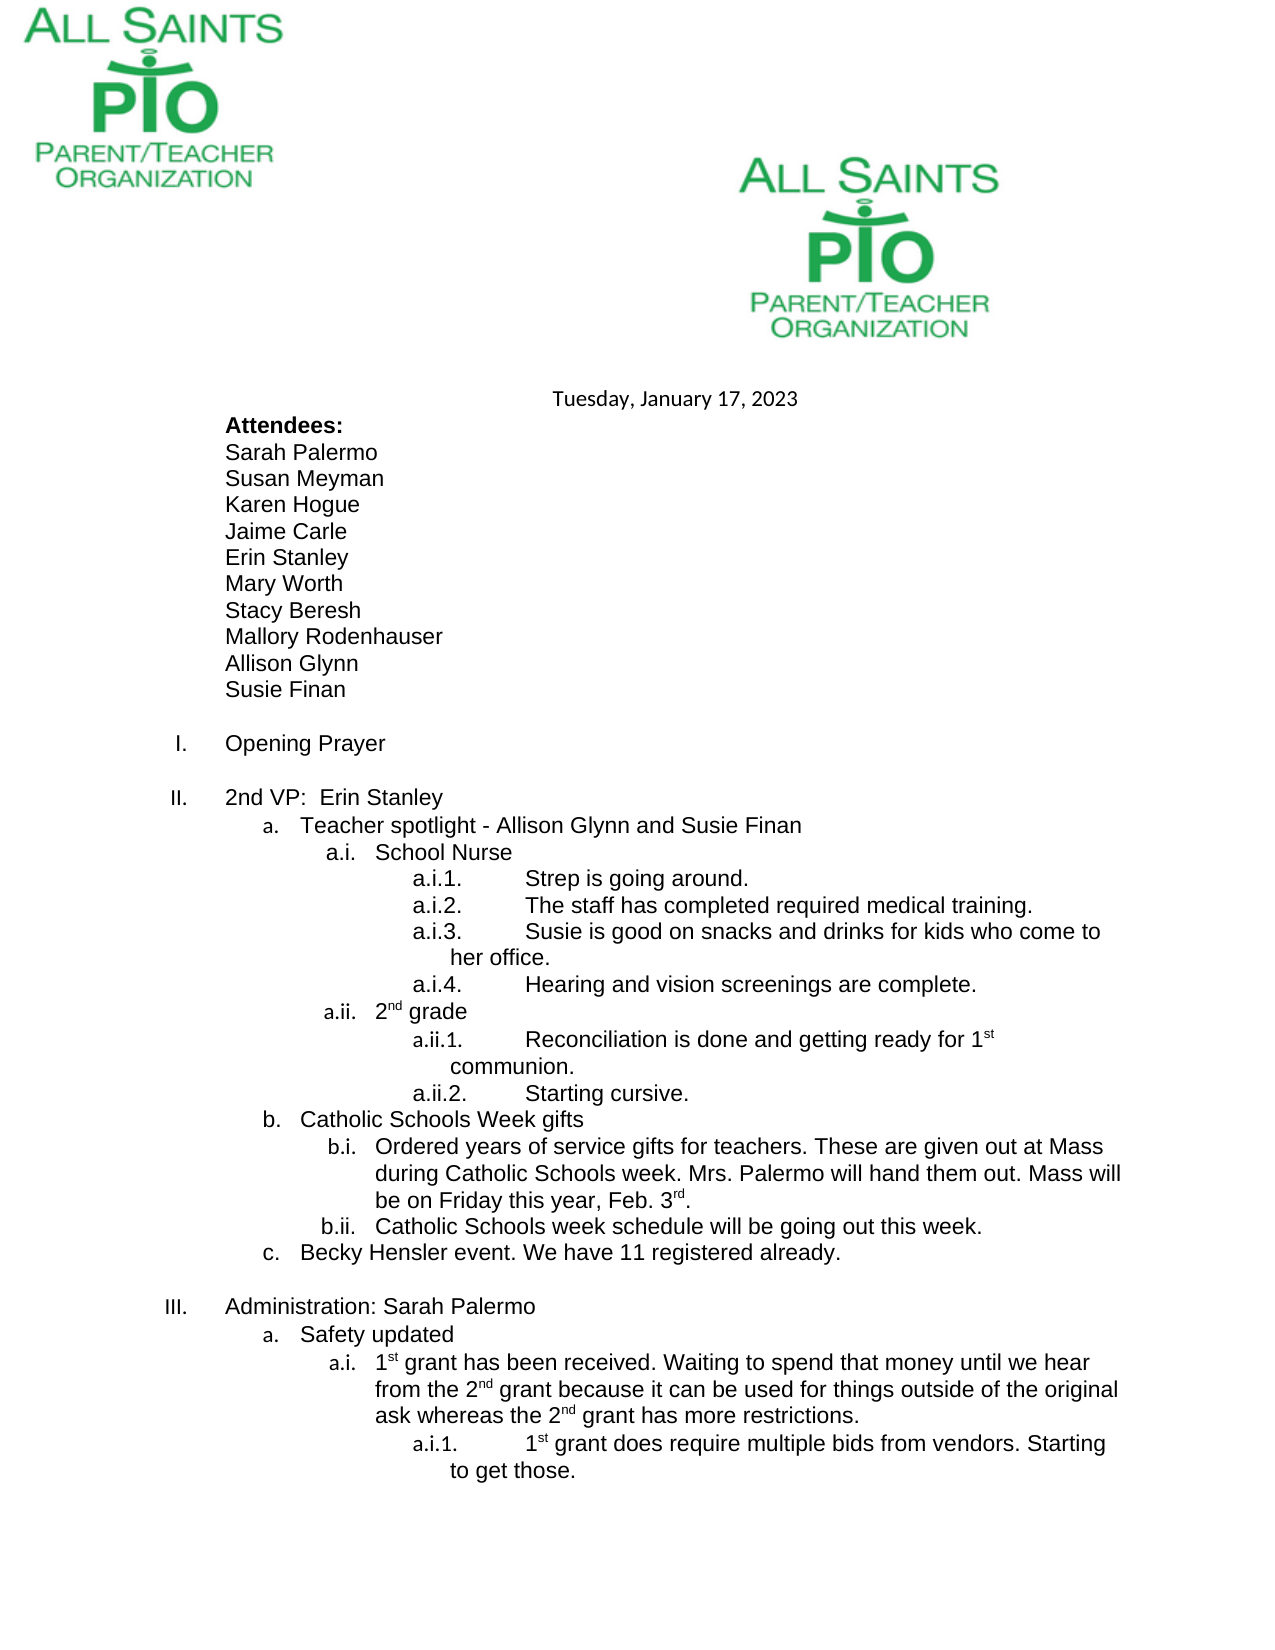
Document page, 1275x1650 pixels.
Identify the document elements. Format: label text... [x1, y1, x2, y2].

picture [0, 0, 313, 198]
text Susan Meyman [225, 465, 1125, 491]
list 2nd VP: Erin Stanley [187, 783, 1125, 811]
list Catholic Schools Week gifts [262, 1106, 1125, 1132]
text Erin Stanley [225, 544, 1125, 570]
list 1st grant has been received. Waiting to spend that money until we hear from the 2nd grant because it can be used for things outside of the original ask whereas the 2nd grant has more restrictions. [356, 1348, 1125, 1429]
list Opening Prayer [187, 730, 1125, 757]
list Administration: Sarah Palermo [187, 1292, 1125, 1320]
text Stacy Beresh [225, 597, 1125, 623]
list The staff has completed required medical training. [412, 892, 1125, 918]
list Becky Hensler event. We have 11 registered already. [262, 1239, 1125, 1266]
text Karen Hogue [225, 491, 1125, 518]
list 2nd grade [356, 997, 1125, 1025]
list Teacher spotlight - Allison Glynn and Susie Finan [262, 811, 1125, 839]
list Susie is good on snacks and drinks for kids who come to her office. [412, 918, 1125, 971]
text Tuesday, January 17, 2023 [225, 384, 1125, 412]
list Starting cursive. [412, 1079, 1125, 1106]
list Strep is going around. [412, 865, 1125, 892]
list Safety updated [262, 1320, 1125, 1348]
picture [715, 150, 1029, 348]
list Reconciliation is done and getting ready for 1st communion. [412, 1025, 1125, 1079]
text Jaime Carle [225, 518, 1125, 544]
text Sarah Palermo [225, 439, 1125, 465]
text Mary Worth [225, 570, 1125, 597]
list 1st grant does require multiple bids from vendors. Starting to get those. [412, 1429, 1125, 1483]
list Ordered years of service gifts for teachers. These are given out at Mass during Catholic Schools week. Mrs. Palermo will hand them out. Mass will be on Friday this year, Feb. 3rd. [356, 1132, 1125, 1213]
text Mallory Rodenhauser [225, 623, 1125, 649]
list Catholic Schools week schedule will be going out this week. [356, 1213, 1125, 1239]
text Attendees: [225, 412, 1125, 439]
list Hearing and vision screenings are complete. [412, 971, 1125, 997]
list School Nurse [356, 839, 1125, 865]
text Susie Finan [225, 676, 1125, 702]
text Allison Glynn [225, 649, 1125, 676]
